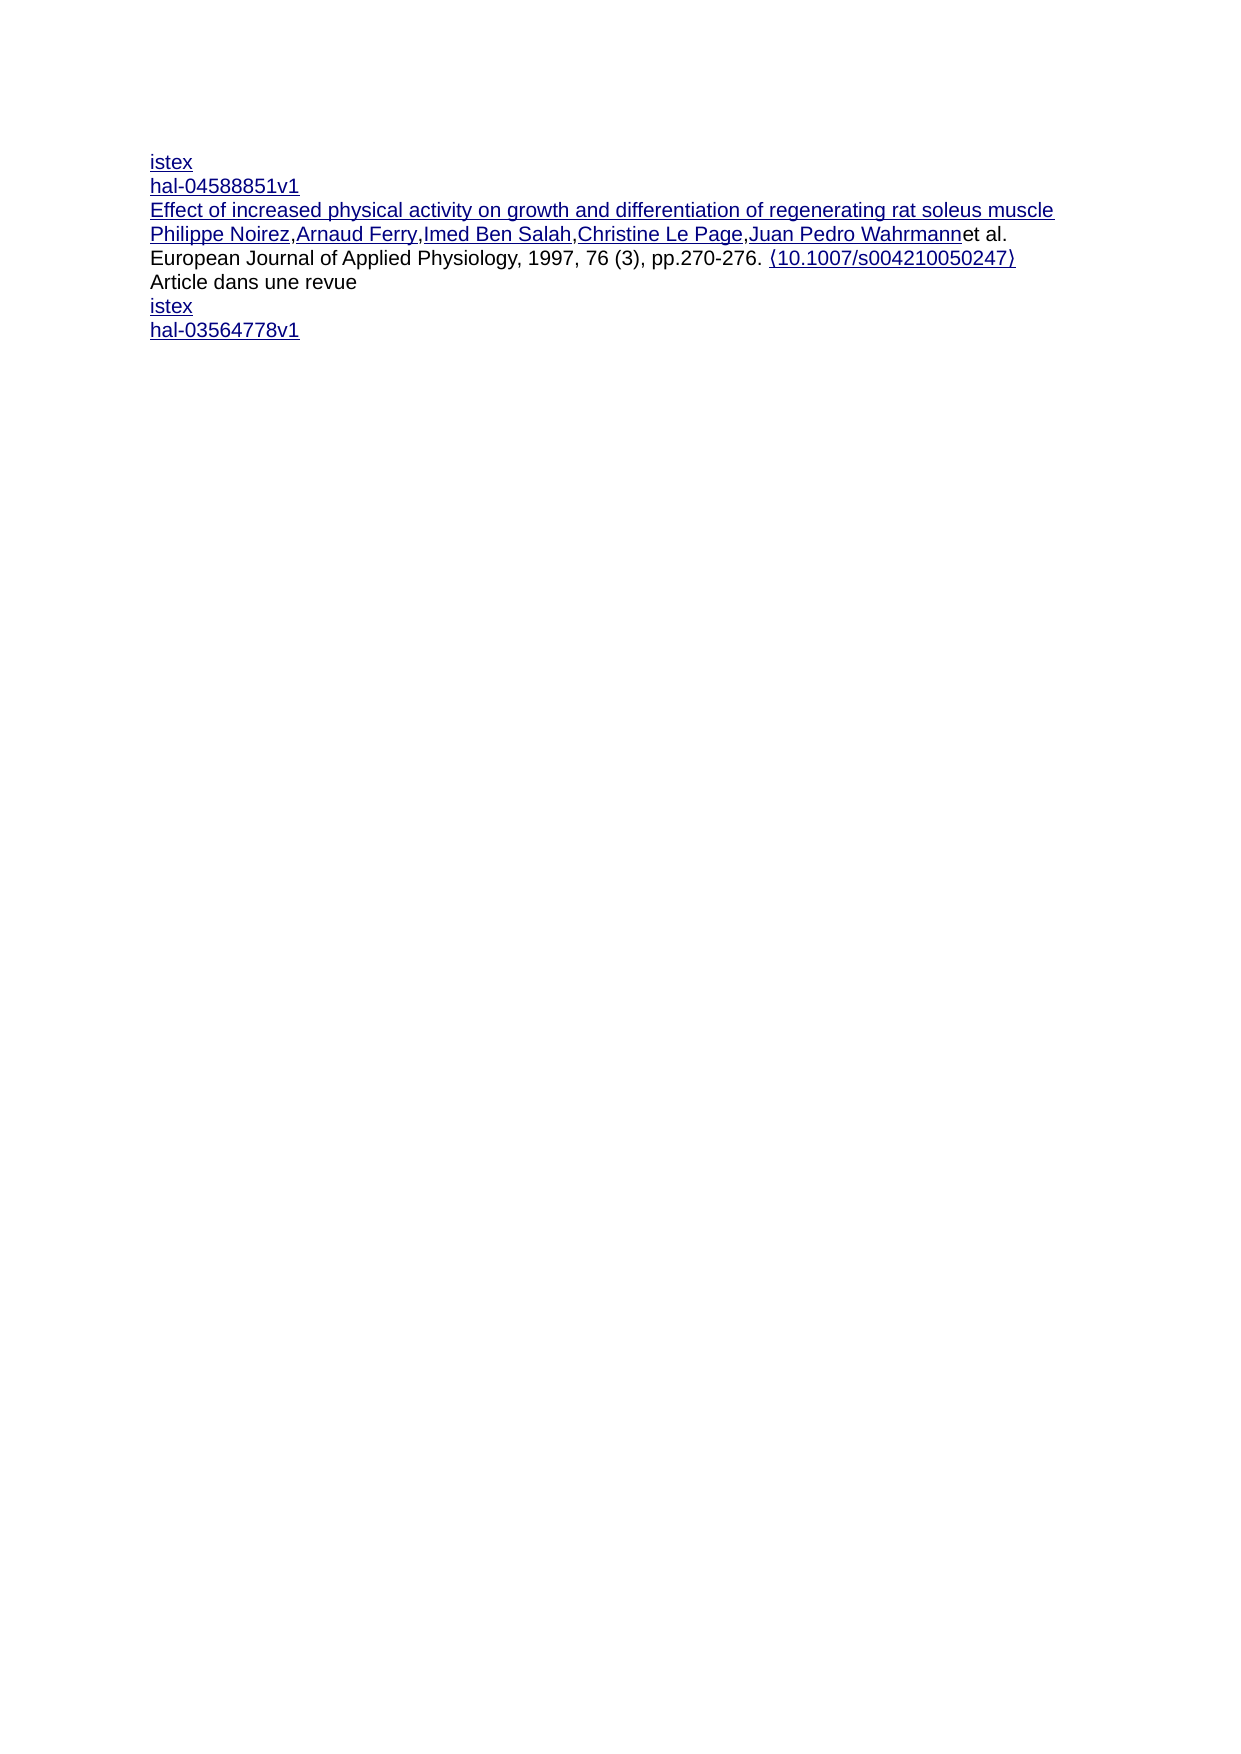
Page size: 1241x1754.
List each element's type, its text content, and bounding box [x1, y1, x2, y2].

table_cell Effect of increased physical activity on growth and differentiation of regenerating rat soleus muscle Philippe Noirez,Arnaud Ferry,Imed Ben Salah,Christine Le Page,Juan Pedro Wahrmannet al. European Journal of Applied Physiology, 1997, 76 (3), pp.270-276. ⟨10.1007/s004210050247⟩ Article dans une revue istex hal-03564778v1 [150, 198, 1090, 342]
table_cell istex hal-04588851v1 [150, 150, 1090, 198]
